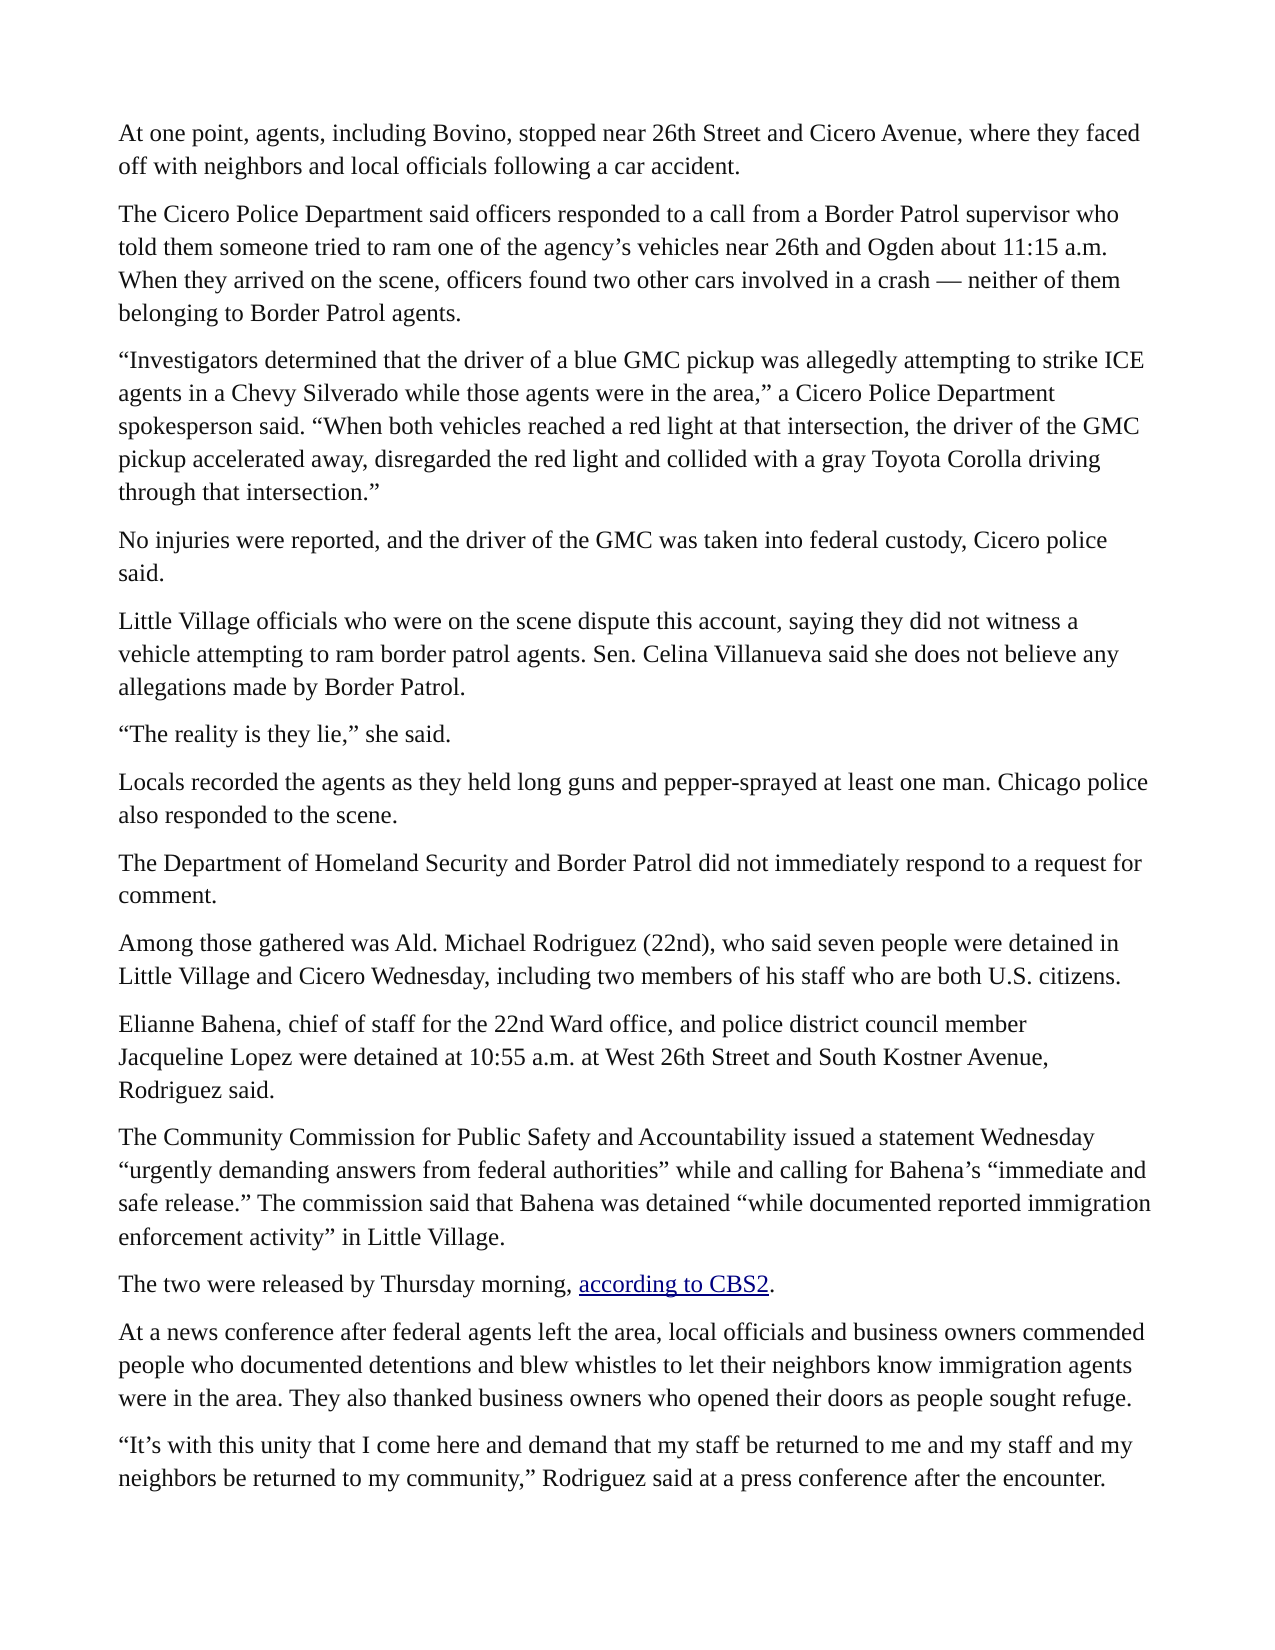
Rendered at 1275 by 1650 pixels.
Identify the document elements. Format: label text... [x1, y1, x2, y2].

text At one point, agents, including Bovino, stopped near 26th Street and Cicero Avenue, where they faced off with neighbors and local officials following a car accident. [118, 118, 1157, 180]
text Among those gathered was Ald. Michael Rodriguez (22nd), who said seven people were detained in Little Village and Cicero Wednesday, including two members of his staff who are both U.S. citizens. [118, 928, 1157, 990]
text The Cicero Police Department said officers responded to a call from a Border Patrol supervisor who told them someone tried to ram one of the agency’s vehicles near 26th and Ogden about 11:15 a.m. When they arrived on the scene, officers found two other cars involved in a crash — neither of them belonging to Border Patrol agents. [118, 199, 1157, 327]
text At a news conference after federal agents left the area, local officials and business owners commended people who documented detentions and blew whistles to let their neighbors know immigration agents were in the area. They also thanked business owners who opened their doors as people sought refuge. [118, 1317, 1157, 1412]
text The Department of Homeland Security and Border Patrol did not immediately respond to a request for comment. [118, 848, 1157, 909]
text No injuries were reported, and the driver of the GMC was taken into federal custody, Cicero police said. [118, 525, 1157, 587]
text “The reality is they lie,” she said. [118, 719, 1157, 748]
text The Community Commission for Public Safety and Accountability issued a statement Wednesday “urgently demanding answers from federal authorities” while and calling for Bahena’s “immediate and safe release.” The commission said that Bahena was detained “while documented reported immigration enforcement activity” in Little Village. [118, 1122, 1157, 1250]
text Locals recorded the agents as they held long guns and pepper-sprayed at least one man. Chicago police also responded to the scene. [118, 767, 1157, 829]
text Elianne Bahena, chief of staff for the 22nd Ward office, and police district council member Jacqueline Lopez were detained at 10:55 a.m. at West 26th Street and South Kostner Avenue, Rodriguez said. [118, 1009, 1157, 1104]
text “Investigators determined that the driver of a blue GMC pickup was allegedly attempting to strike ICE agents in a Chevy Silverado while those agents were in the area,” a Cicero Police Department spokesperson said. “When both vehicles reached a red light at that intersection, the driver of the GMC pickup accelerated away, disregarded the red light and collided with a gray Toyota Corolla driving through that intersection.” [118, 345, 1157, 506]
text Little Village officials who were on the scene dispute this account, saying they did not witness a vehicle attempting to ram border patrol agents. Sen. Celina Villanueva said she does not believe any allegations made by Border Patrol. [118, 606, 1157, 701]
text The two were released by Thursday morning, according to CBS2. [118, 1269, 1157, 1298]
text “It’s with this unity that I come here and demand that my staff be returned to me and my staff and my neighbors be returned to my community,” Rodriguez said at a press conference after the encounter. [118, 1430, 1157, 1492]
